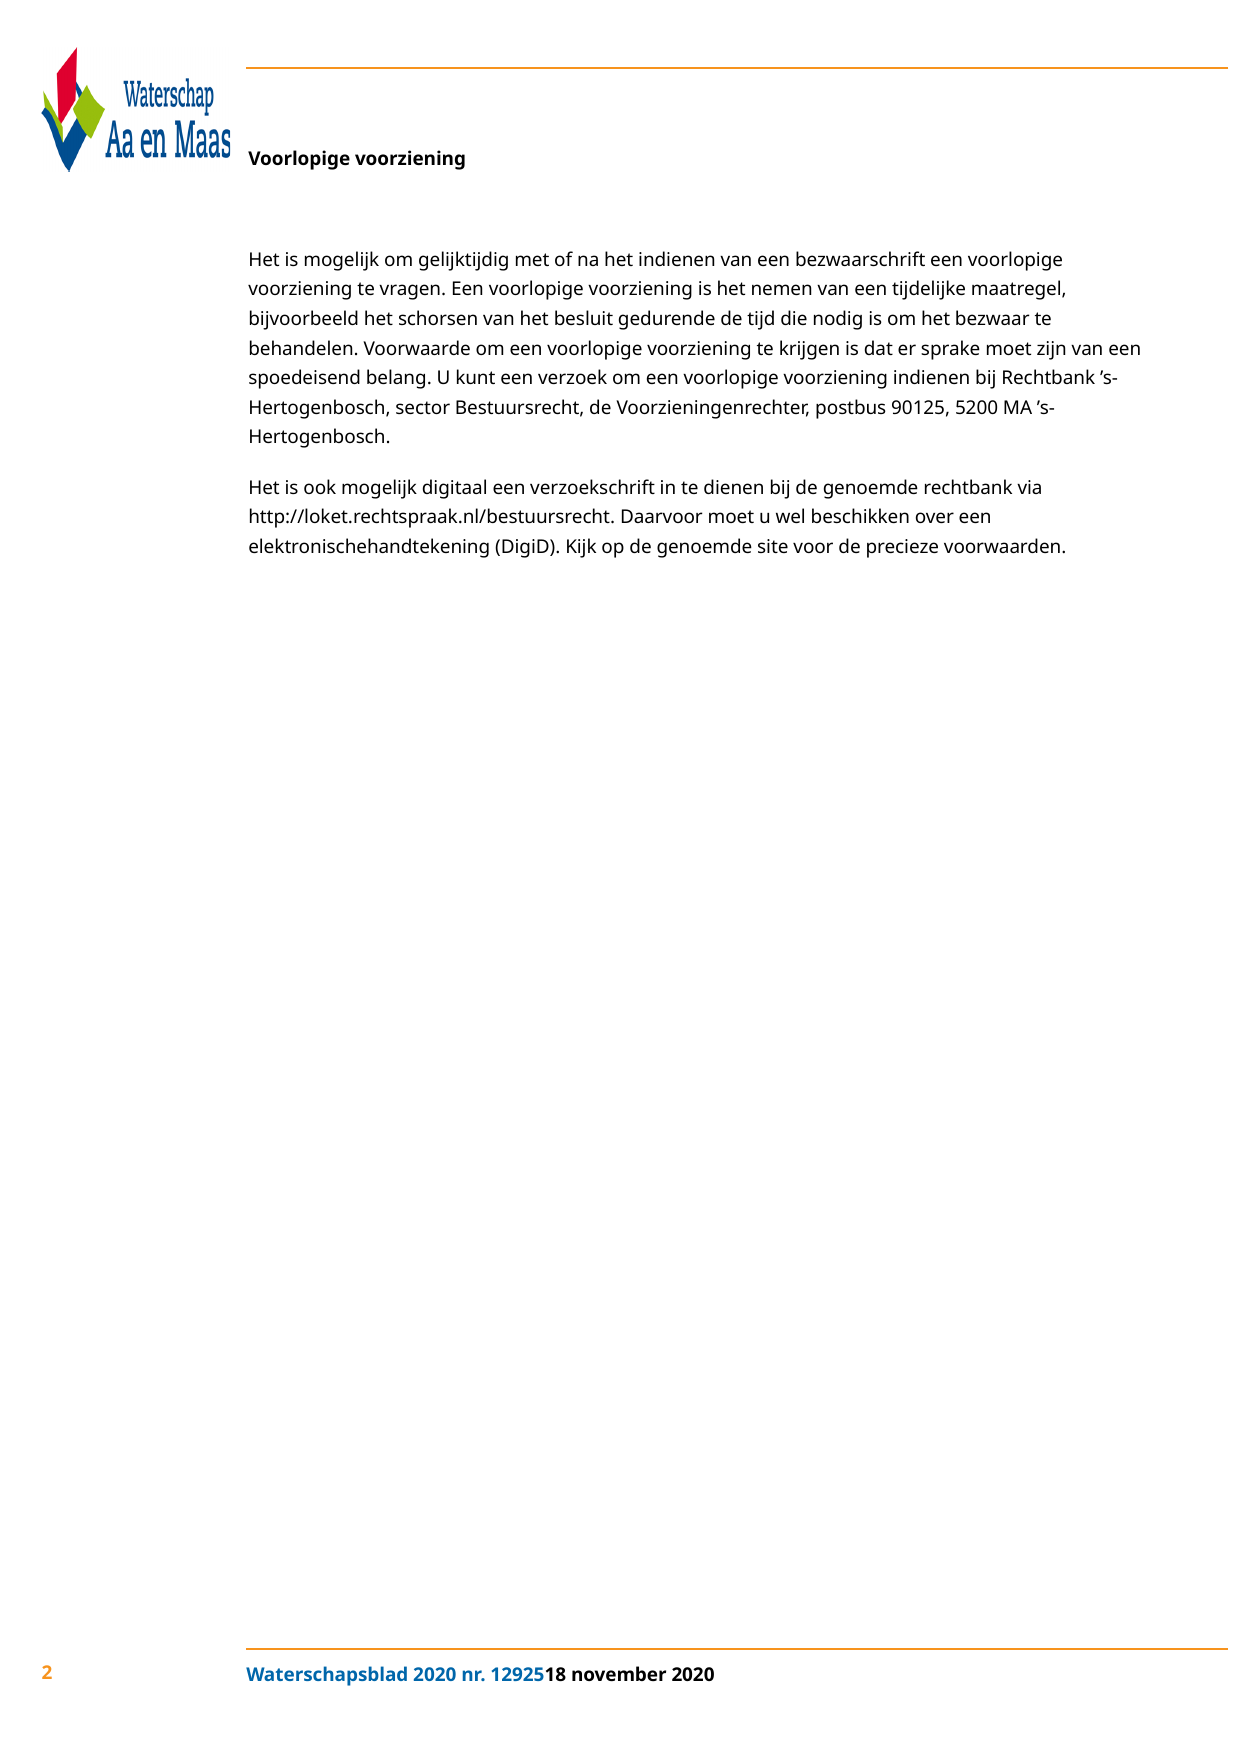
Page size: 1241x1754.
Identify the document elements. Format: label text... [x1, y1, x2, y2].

text Het is ook mogelijk digitaal een verzoekschrift in te dienen bij de genoemde rechtbank via http://loket.rechtspraak.nl/bestuursrecht. Daarvoor moet u wel beschikken over een elektronischehandtekening (DigiD). Kijk op de genoemde site voor de precieze voorwaarden. [248, 474, 1152, 559]
text Voorlopige voorziening [248, 145, 1152, 171]
text Het is mogelijk om gelijktijdig met of na het indienen van een bezwaarschrift een voorlopige voorziening te vragen. Een voorlopige voorziening is het nemen van een tijdelijke maatregel, bijvoorbeeld het schorsen van het besluit gedurende de tijd die nodig is om het bezwaar te behandelen. Voorwaarde om een voorlopige voorziening te krijgen is dat er sprake moet zijn van een spoedeisend belang. U kunt een verzoek om een voorlopige voorziening indienen bij Rechtbank ’s-Hertogenbosch, sector Bestuursrecht, de Voorzieningenrechter, postbus 90125, 5200 MA ’s-Hertogenbosch. [248, 246, 1152, 449]
picture [41, 47, 231, 172]
